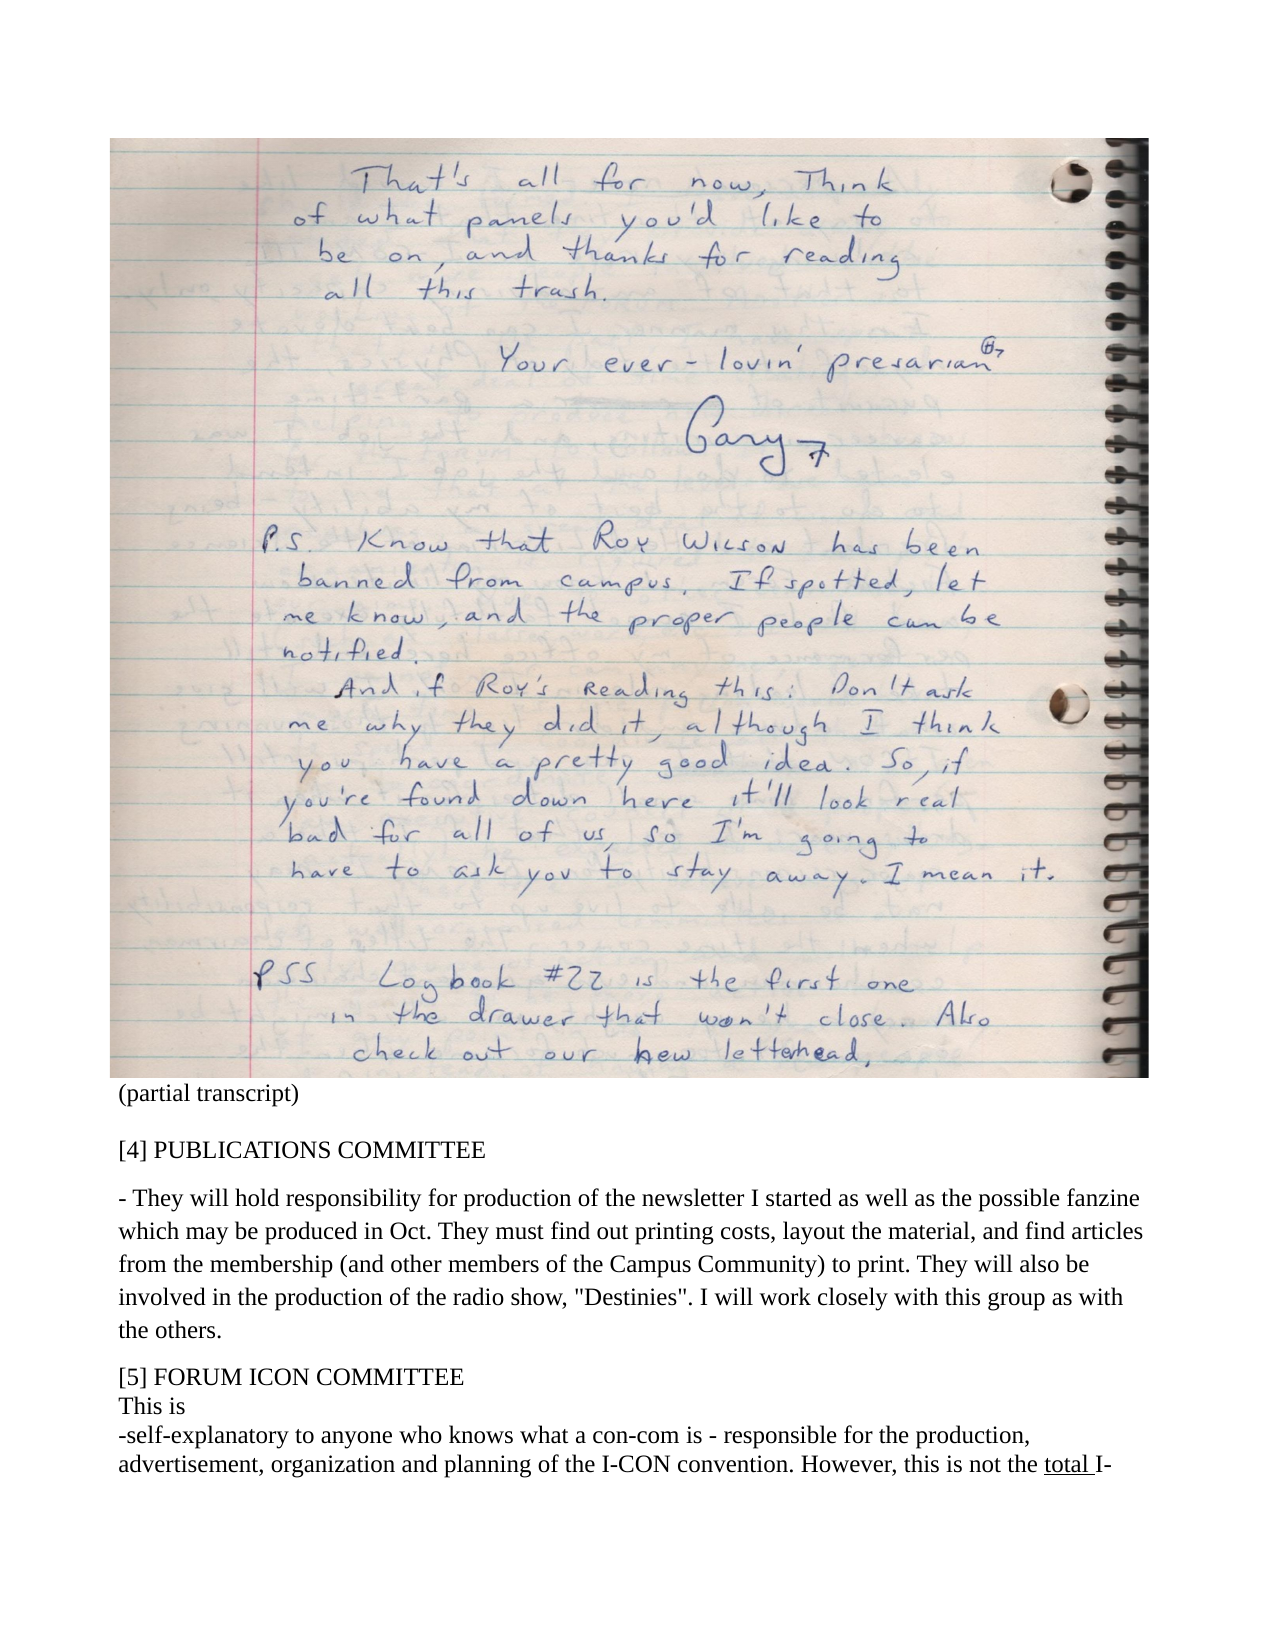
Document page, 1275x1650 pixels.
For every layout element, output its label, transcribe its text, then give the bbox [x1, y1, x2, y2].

text (partial transcript) [118, 118, 1157, 1106]
text - They will hold responsibility for production of the newsletter I started as well as the possible fanzine which may be produced in Oct. They must find out printing costs, layout the material, and find articles from the membership (and other members of the Campus Community) to print. They will also be involved in the production of the radio show, "Destinies". I will work closely with this group as with the others. [118, 1183, 1157, 1344]
text This is [118, 1391, 1157, 1420]
text [4] PUBLICATIONS COMMITTEE [118, 1135, 1157, 1164]
text [5] FORUM ICON COMMITTEE [118, 1362, 1157, 1391]
picture [109, 138, 1149, 1078]
text -self-explanatory to anyone who knows what a con-com is - responsible for the production, advertisement, organization and planning of the I-CON convention. However, this is not the total I- [118, 1420, 1157, 1477]
